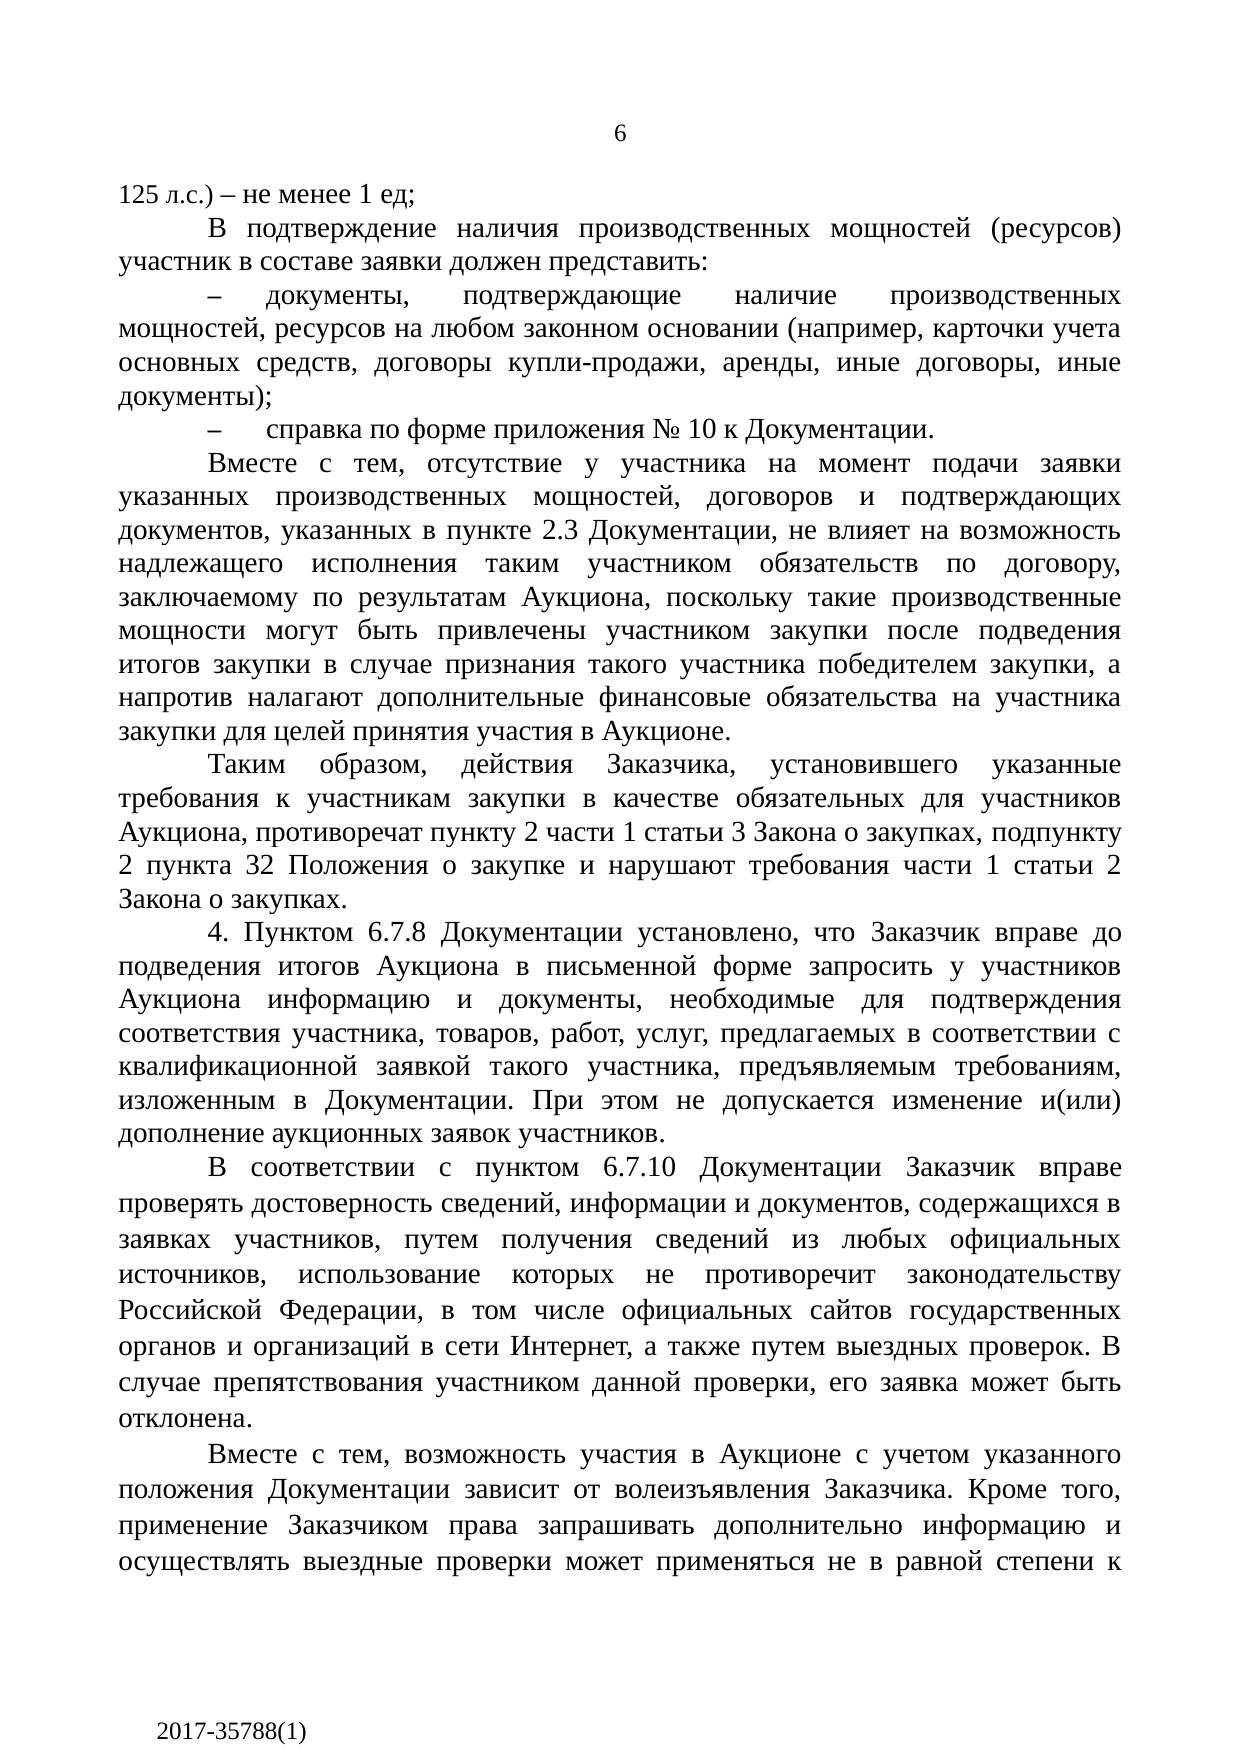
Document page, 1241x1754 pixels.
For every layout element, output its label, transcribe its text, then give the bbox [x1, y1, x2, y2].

text Таким образом, действия Заказчика, установившего указанные требования к участникам закупки в качестве обязательных для участников Аукциона, противоречат пункту 2 части 1 статьи 3 Закона о закупках, подпункту 2 пункта 32 Положения о закупке и нарушают требования части 1 статьи 2 Закона о закупках. [118, 747, 1122, 914]
list документы, подтверждающие наличие производственных мощностей, ресурсов на любом законном основании (например, карточки учета основных средств, договоры купли-продажи, аренды, иные договоры, иные документы); [118, 277, 1122, 411]
text В соответствии с пунктом 6.7.10 Документации Заказчик вправе проверять достоверность сведений, информации и документов, содержащихся в заявках участников, путем получения сведений из любых официальных источников, использование которых не противоречит законодательству Российской Федерации, в том числе официальных сайтов государственных органов и организаций в сети Интернет, а также путем выездных проверок. В случае препятствования участником данной проверки, его заявка может быть отклонена. [118, 1149, 1122, 1433]
text Вместе с тем, возможность участия в Аукционе с учетом указанного положения Документации зависит от волеизъявления Заказчика. Кроме того, применение Заказчиком права запрашивать дополнительно информацию и осуществлять выездные проверки может применяться не в равной степени к [118, 1436, 1122, 1577]
text Вместе с тем, отсутствие у участника на момент подачи заявки указанных производственных мощностей, договоров и подтверждающих документов, указанных в пункте 2.3 Документации, не влияет на возможность надлежащего исполнения таким участником обязательств по договору, заключаемому по результатам Аукциона, поскольку такие производственные мощности могут быть привлечены участником закупки после подведения итогов закупки в случае признания такого участника победителем закупки, а напротив налагают дополнительные финансовые обязательства на участника закупки для целей принятия участия в Аукционе. [118, 445, 1122, 747]
list справка по форме приложения № 10 к Документации. [118, 411, 1122, 445]
text 4. Пунктом 6.7.8 Документации установлено, что Заказчик вправе до подведения итогов Аукциона в письменной форме запросить у участников Аукциона информацию и документы, необходимые для подтверждения соответствия участника, товаров, работ, услуг, предлагаемых в соответствии с квалификационной заявкой такого участника, предъявляемым требованиям, изложенным в Документации. При этом не допускается изменение и(или) дополнение аукционных заявок участников. [118, 914, 1122, 1149]
text В подтверждение наличия производственных мощностей (ресурсов) участник в составе заявки должен представить: [118, 210, 1122, 277]
list 125 л.с.) – не менее 1 ед; [118, 176, 1122, 210]
